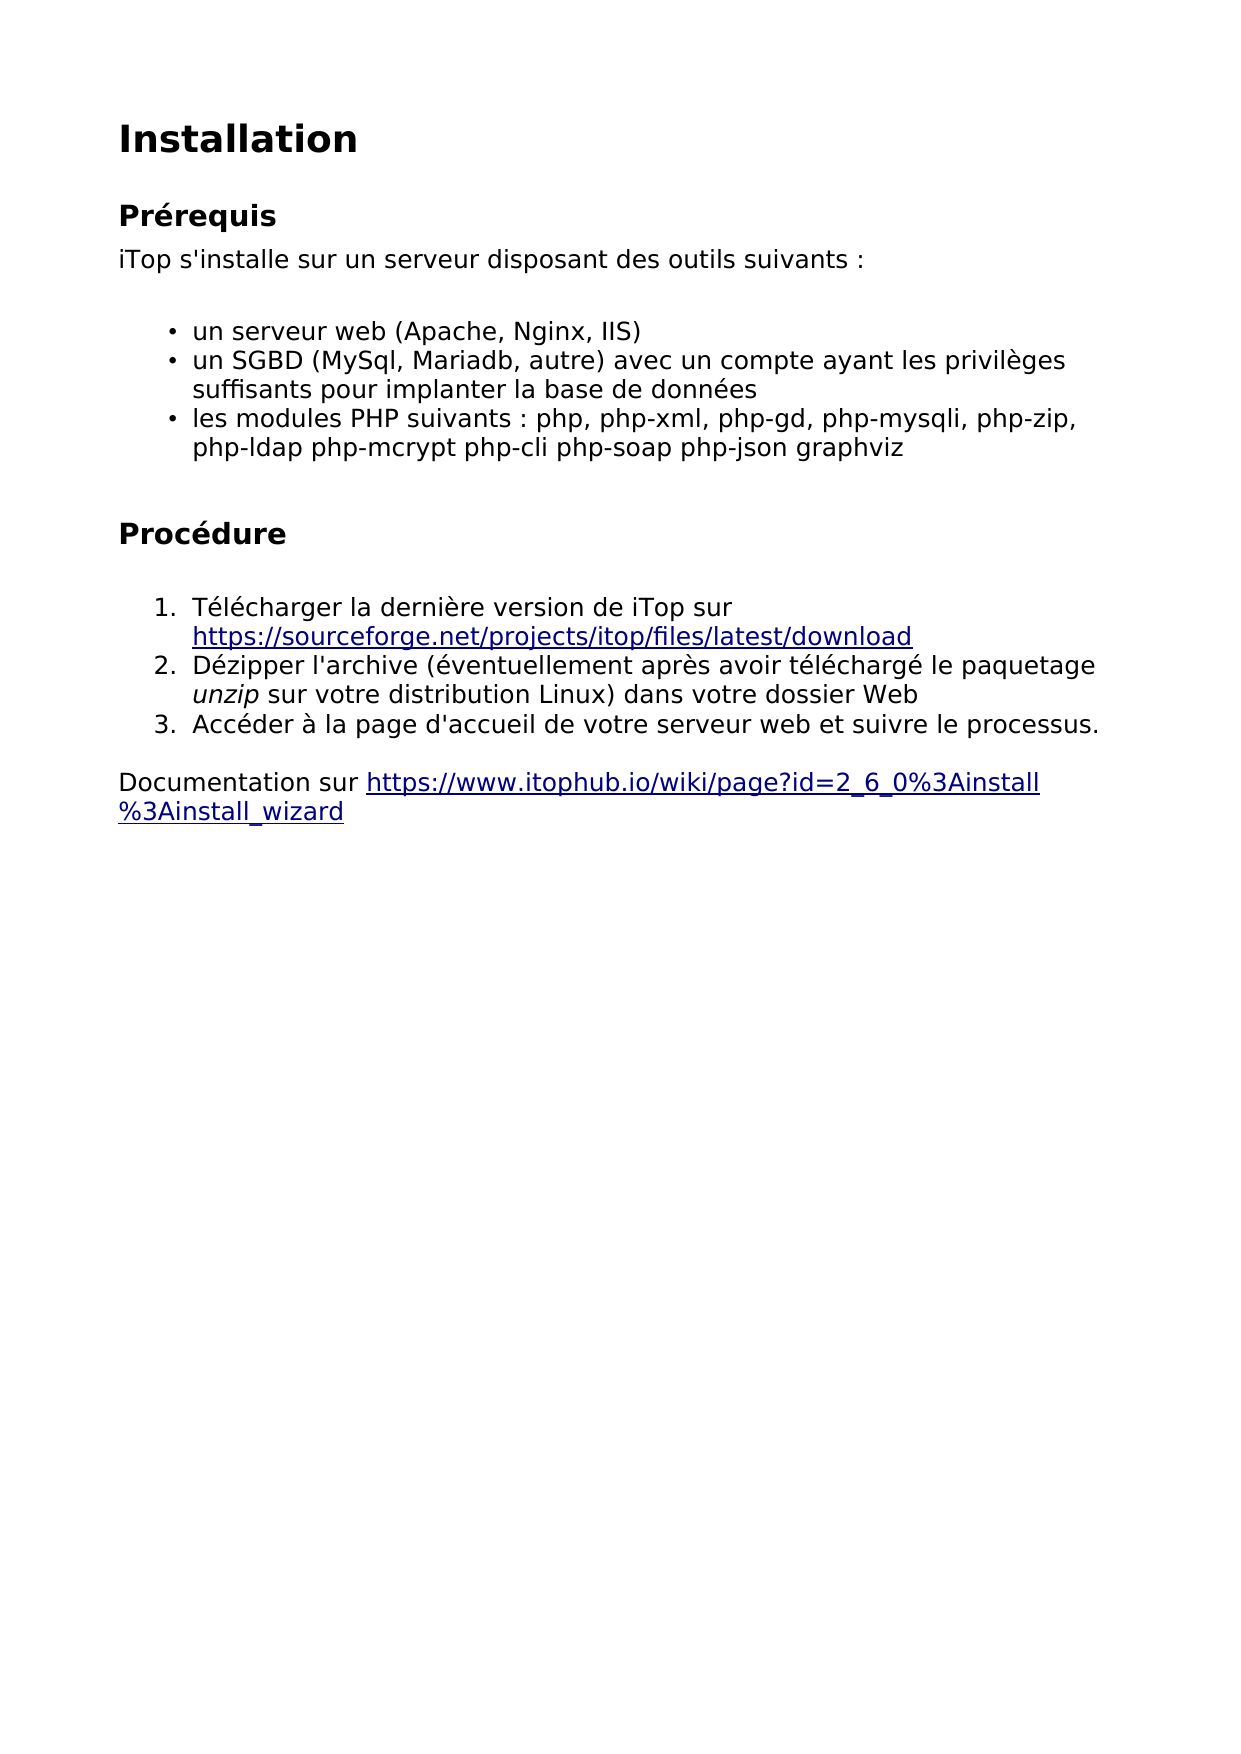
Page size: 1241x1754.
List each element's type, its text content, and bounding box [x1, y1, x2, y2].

subtitle Prérequis [118, 199, 1122, 233]
list Télécharger la dernière version de iTop sur https://sourceforge.net/projects/itop/files/latest/download [177, 593, 1122, 651]
list Dézipper l'archive (éventuellement après avoir téléchargé le paquetage unzip sur votre distribution Linux) dans votre dossier Web [177, 651, 1122, 710]
subtitle Installation [118, 118, 1122, 162]
list les modules PHP suivants : php, php-xml, php-gd, php-mysqli, php-zip, php-ldap php-mcrypt php-cli php-soap php-json graphviz [177, 404, 1122, 463]
list un SGBD (MySql, Mariadb, autre) avec un compte ayant les privilèges suffisants pour implanter la base de données [177, 346, 1122, 404]
text Documentation sur https://www.itophub.io/wiki/page?id=2_6_0%3Ainstall%3Ainstall_wizard [118, 768, 1122, 827]
text iTop s'installe sur un serveur disposant des outils suivants : [118, 246, 1122, 275]
list Accéder à la page d'accueil de votre serveur web et suivre le processus. [177, 710, 1122, 739]
list un serveur web (Apache, Nginx, IIS) [177, 317, 1122, 346]
subtitle Procédure [118, 517, 1122, 551]
